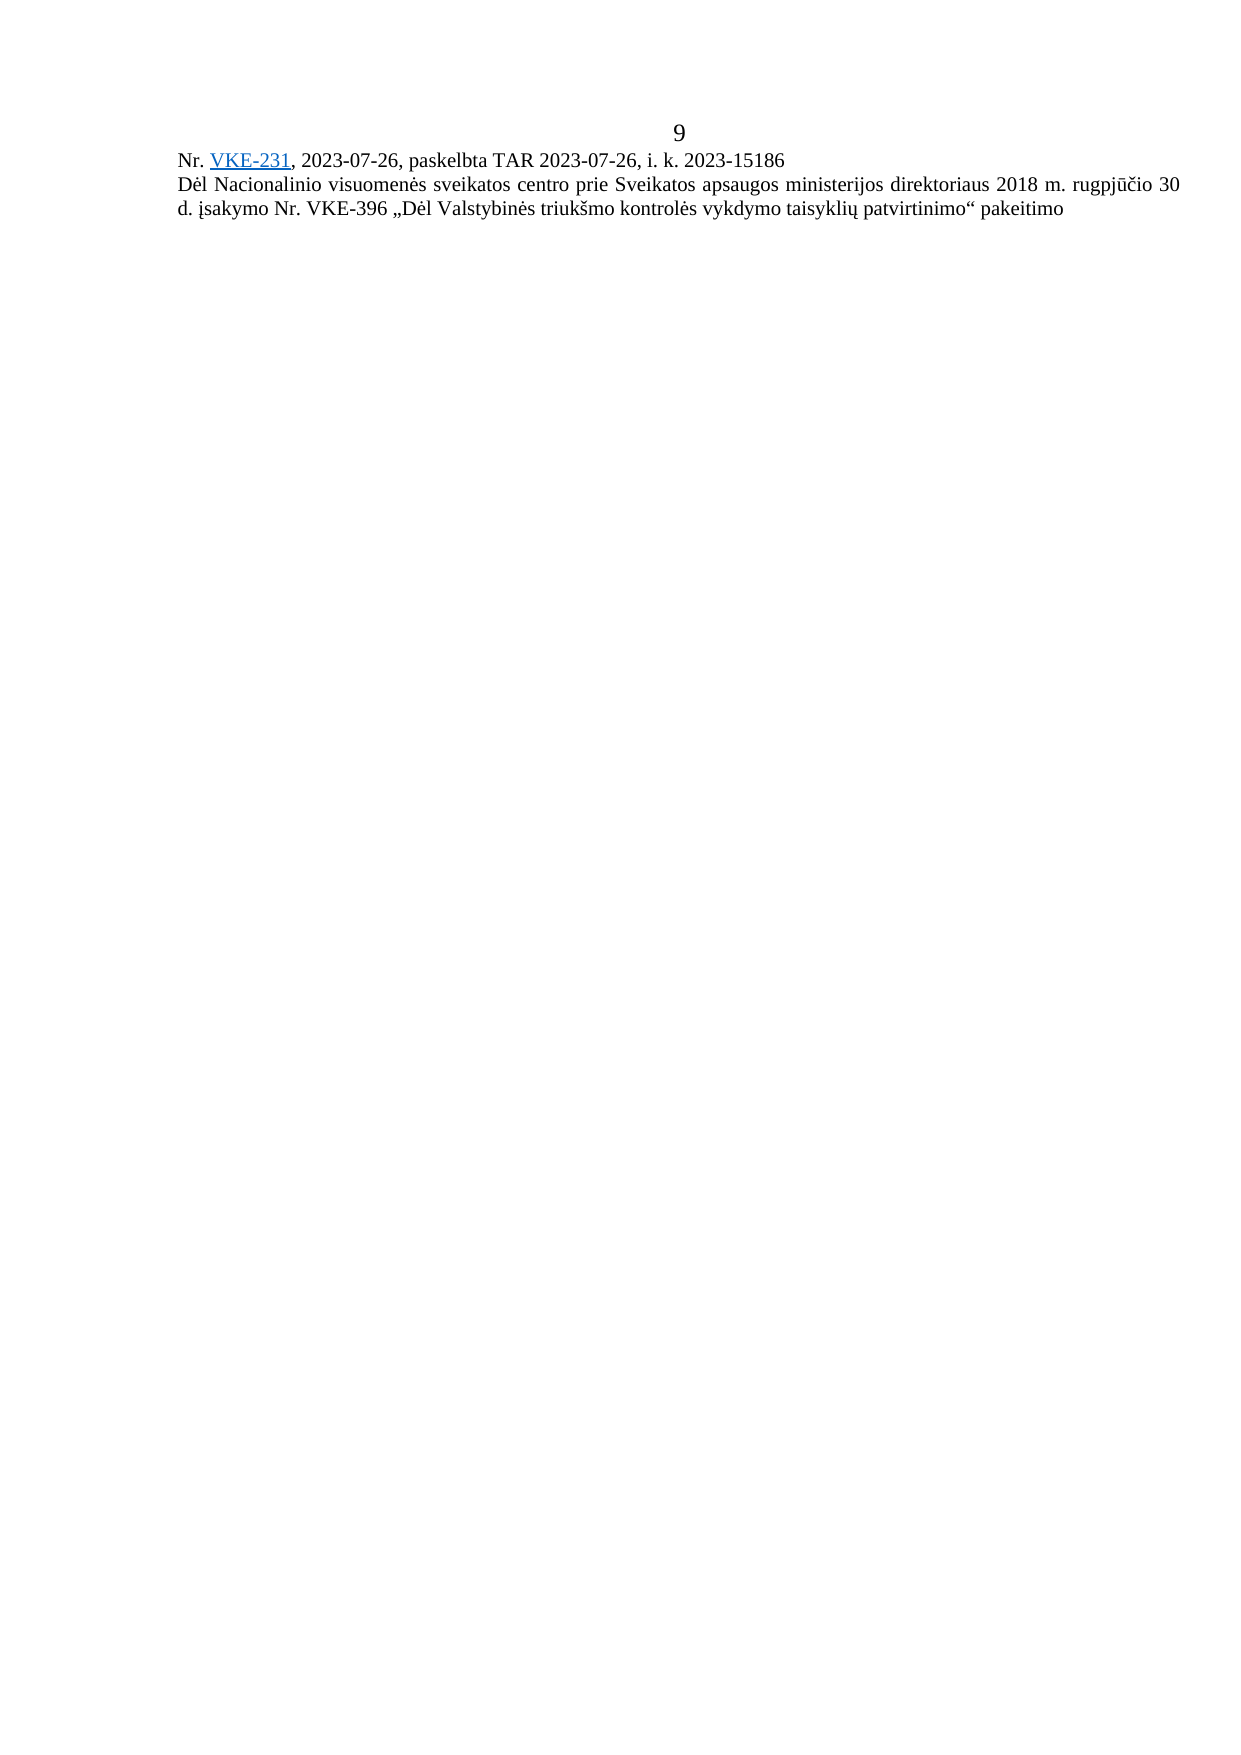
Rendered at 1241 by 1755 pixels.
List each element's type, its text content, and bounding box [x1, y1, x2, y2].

text Dėl Nacionalinio visuomenės sveikatos centro prie Sveikatos apsaugos ministerijos direktoriaus 2018 m. rugpjūčio 30 d. įsakymo Nr. VKE-396 „Dėl Valstybinės triukšmo kontrolės vykdymo taisyklių patvirtinimo“ pakeitimo [177, 172, 1181, 220]
text Nr. VKE-231, 2023-07-26, paskelbta TAR 2023-07-26, i. k. 2023-15186 [177, 148, 1181, 172]
